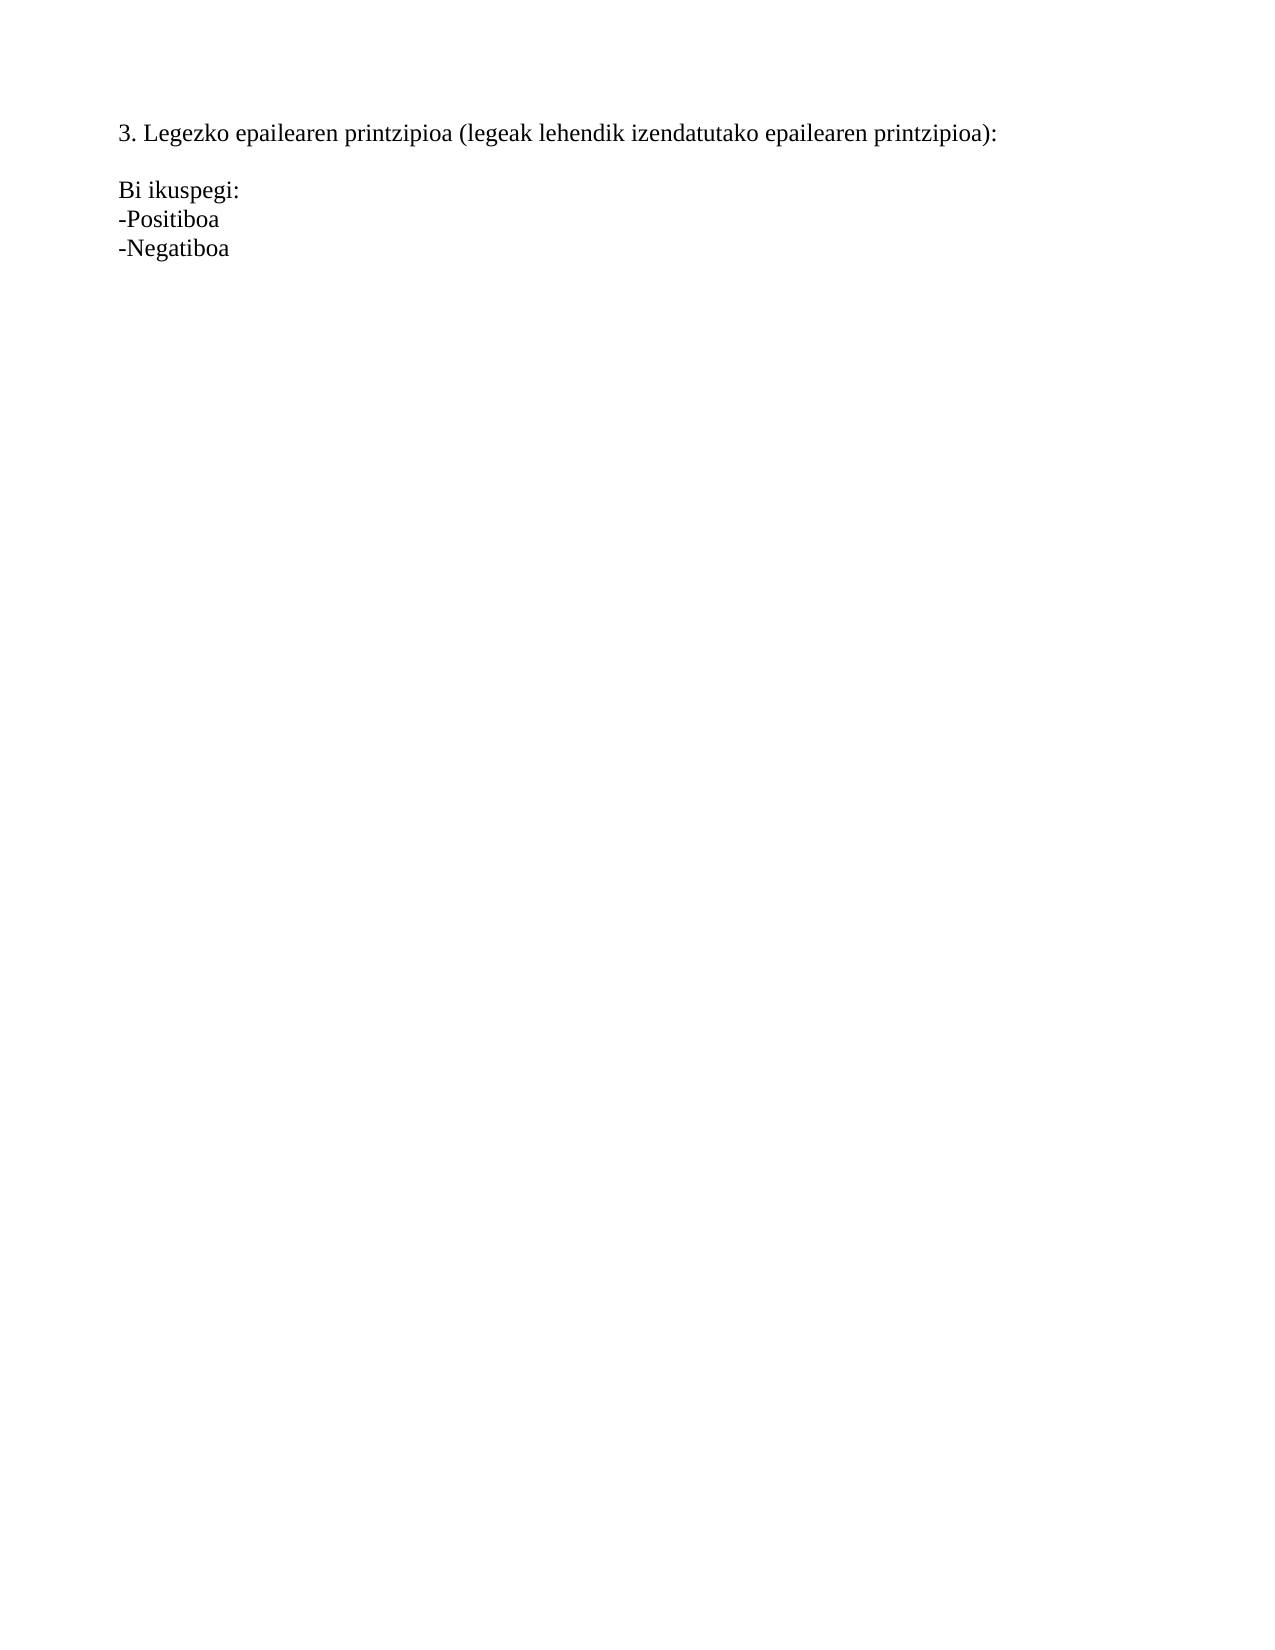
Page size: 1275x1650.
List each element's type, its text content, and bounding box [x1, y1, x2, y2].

text -Positiboa [118, 204, 1157, 233]
text Bi ikuspegi: [118, 176, 1157, 204]
text 3. Legezko epailearen printzipioa (legeak lehendik izendatutako epailearen printzipioa): [118, 118, 1157, 147]
text -Negatiboa [118, 233, 1157, 262]
